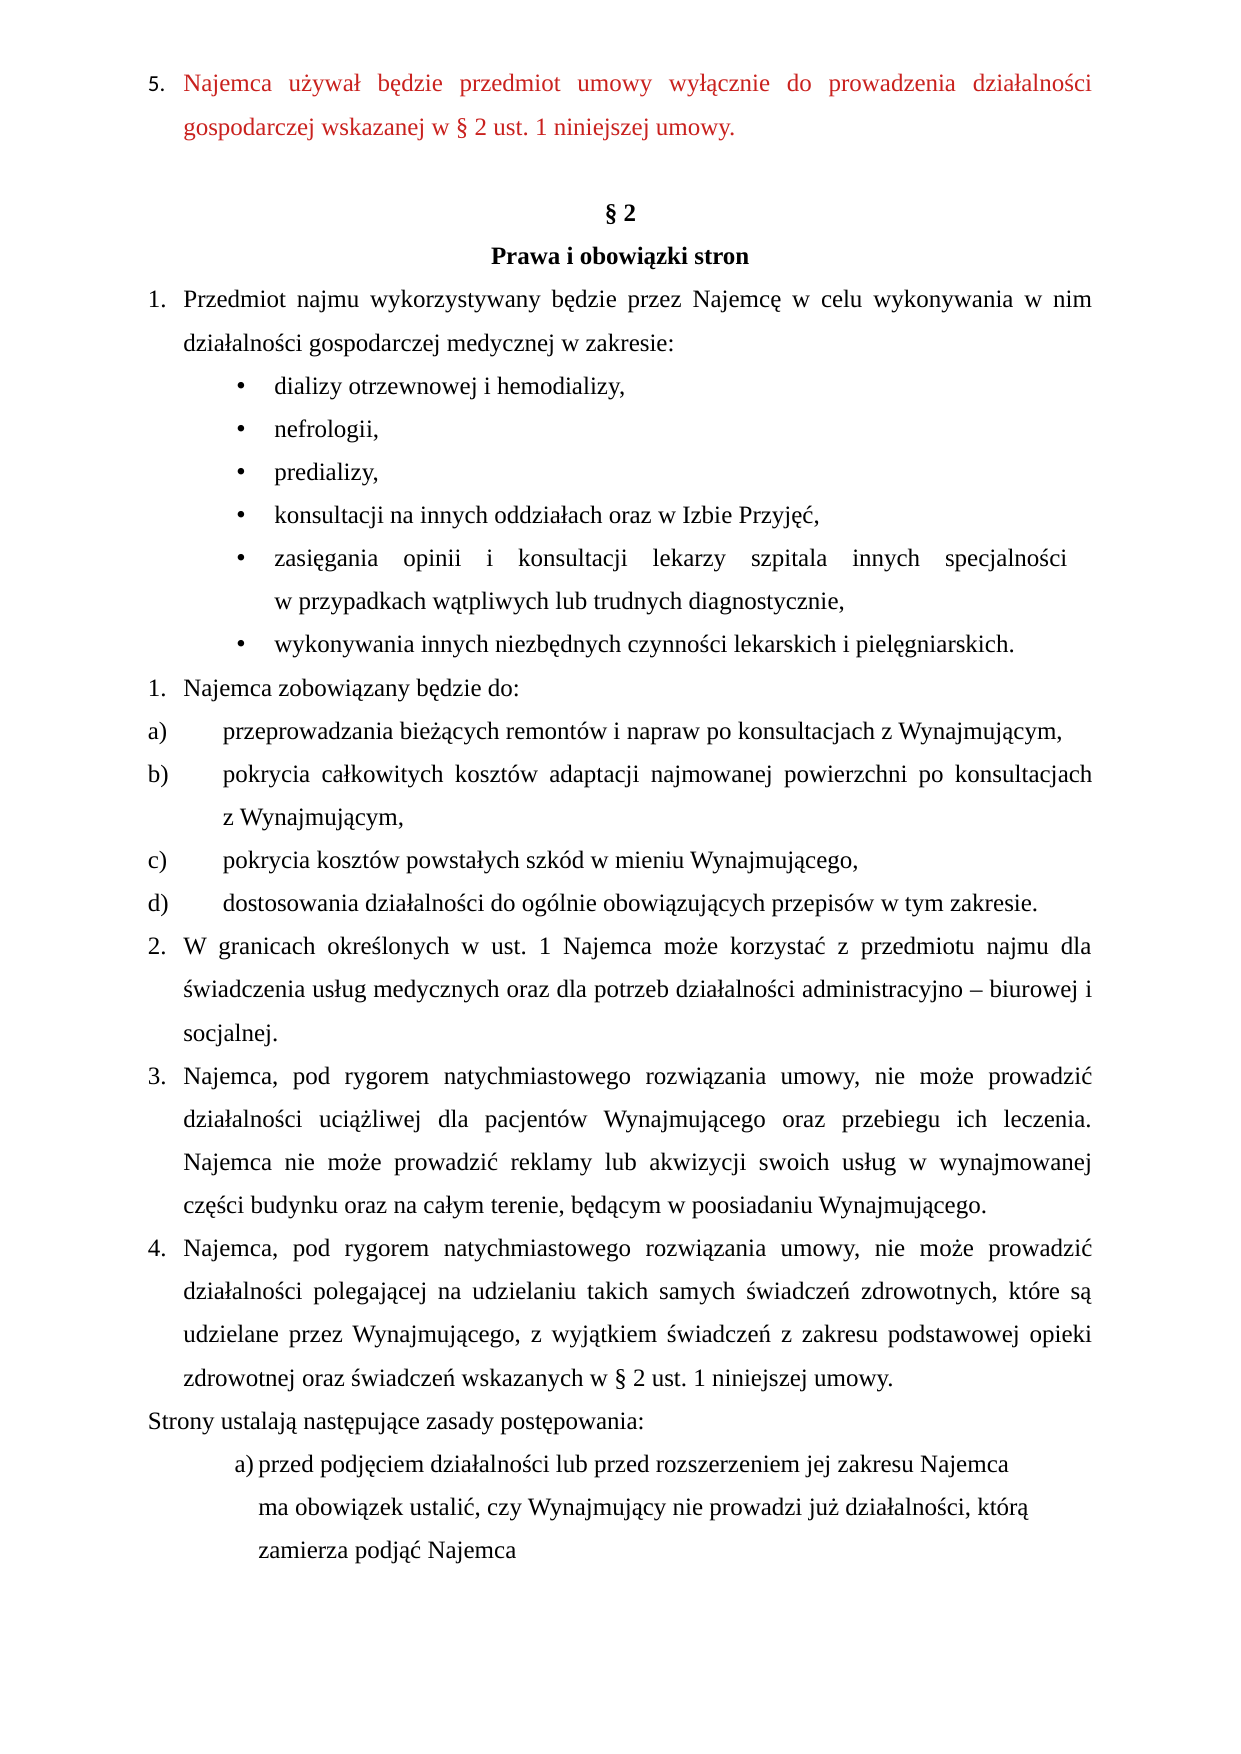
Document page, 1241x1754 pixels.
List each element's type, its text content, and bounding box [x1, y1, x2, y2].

list dializy otrzewnowej i hemodializy, [237, 371, 1093, 399]
list zasięgania opinii i konsultacji lekarzy szpitala innych specjalności w przypadkach wątpliwych lub trudnych diagnostycznie, [237, 543, 1093, 615]
list przeprowadzania bieżących remontów i napraw po konsultacjach z Wynajmującym, [148, 716, 1093, 744]
list Najemca zobowiązany będzie do: [148, 673, 1093, 701]
list predializy, [237, 457, 1093, 486]
text § 2 [148, 198, 1093, 227]
list wykonywania innych niezbędnych czynności lekarskich i pielęgniarskich. [237, 629, 1093, 658]
text Prawa i obowiązki stron [148, 241, 1093, 270]
list pokrycia kosztów powstałych szkód w mieniu Wynajmującego, [148, 845, 1093, 874]
list przed podjęciem działalności lub przed rozszerzeniem jej zakresu Najemca ma obowiązek ustalić, czy Wynajmujący nie prowadzi już działalności, którą zamierza podjąć Najemca [183, 1449, 1093, 1564]
list W granicach określonych w ust. 1 Najemca może korzystać z przedmiotu najmu dla świadczenia usług medycznych oraz dla potrzeb działalności administracyjno – biurowej i socjalnej. [148, 931, 1093, 1046]
list konsultacji na innych oddziałach oraz w Izbie Przyjęć, [237, 500, 1093, 529]
list Najemca, pod rygorem natychmiastowego rozwiązania umowy, nie może prowadzić działalności uciążliwej dla pacjentów Wynajmującego oraz przebiegu ich leczenia. Najemca nie może prowadzić reklamy lub akwizycji swoich usług w wynajmowanej części budynku oraz na całym terenie, będącym w poosiadaniu Wynajmującego. [148, 1061, 1093, 1219]
text Strony ustalają następujące zasady postępowania: [148, 1406, 1093, 1434]
list nefrologii, [237, 414, 1093, 443]
list Najemca używał będzie przedmiot umowy wyłącznie do prowadzenia działalności gospodarczej wskazanej w § 2 ust. 1 niniejszej umowy. [148, 68, 1093, 141]
list Przedmiot najmu wykorzystywany będzie przez Najemcę w celu wykonywania w nim działalności gospodarczej medycznej w zakresie: [148, 284, 1093, 356]
list dostosowania działalności do ogólnie obowiązujących przepisów w tym zakresie. [148, 888, 1093, 917]
list Najemca, pod rygorem natychmiastowego rozwiązania umowy, nie może prowadzić działalności polegającej na udzielaniu takich samych świadczeń zdrowotnych, które są udzielane przez Wynajmującego, z wyjątkiem świadczeń z zakresu podstawowej opieki zdrowotnej oraz świadczeń wskazanych w § 2 ust. 1 niniejszej umowy. [148, 1233, 1093, 1391]
list pokrycia całkowitych kosztów adaptacji najmowanej powierzchni po konsultacjach z Wynajmującym, [148, 759, 1093, 831]
